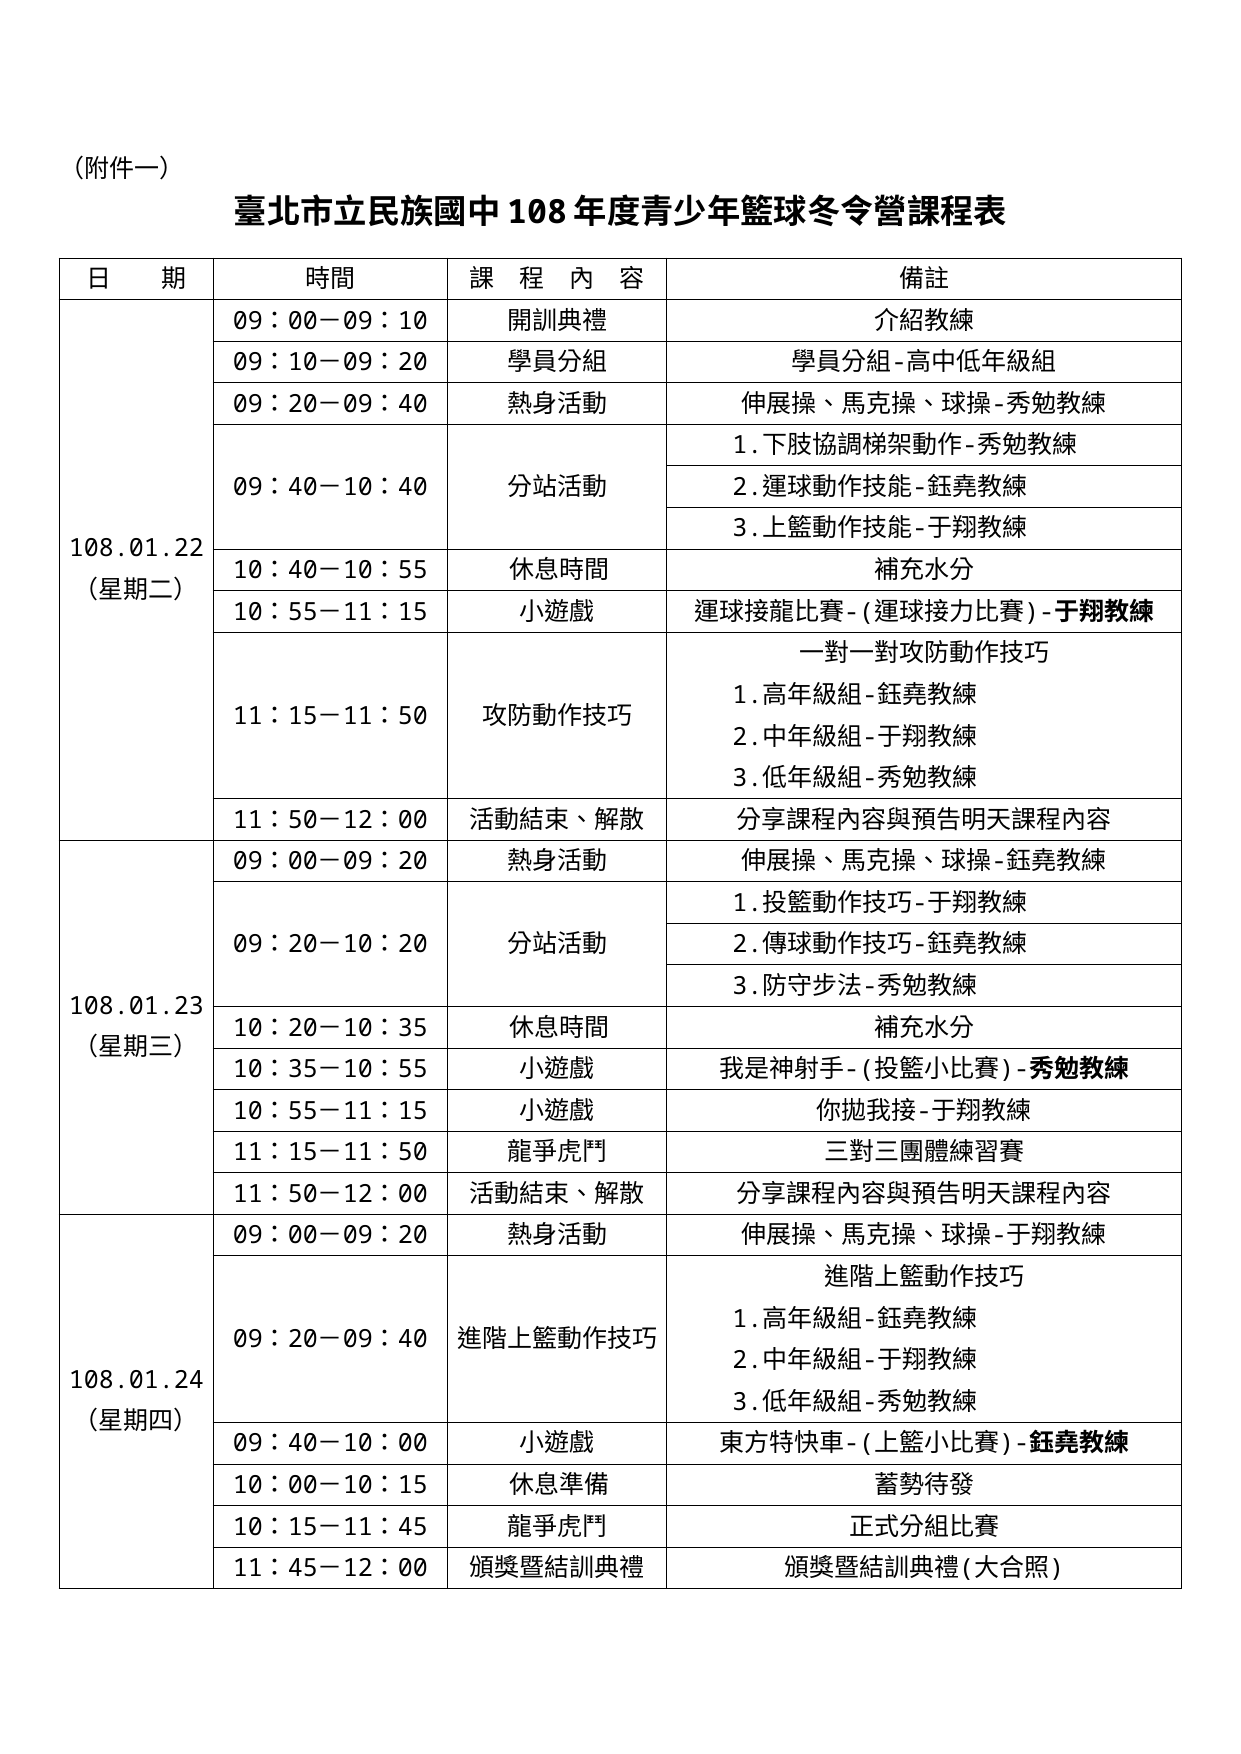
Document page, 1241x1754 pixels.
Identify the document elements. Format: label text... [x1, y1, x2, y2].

table_cell 09：10－09：20 [214, 342, 447, 382]
table_cell 小遊戲 [448, 1090, 666, 1131]
table_cell 介紹教練 [667, 300, 1181, 341]
table_header 備註 [667, 259, 1181, 299]
table_cell 09：20－09：40 [214, 383, 447, 424]
table_cell 10：00－10：15 [214, 1465, 447, 1505]
table_cell 三對三團體練習賽 [667, 1132, 1181, 1172]
table_cell 10：55－11：15 [214, 1090, 447, 1131]
table_cell 學員分組 [448, 342, 666, 382]
table_cell 分享課程內容與預告明天課程內容 [667, 799, 1181, 840]
table_cell 蓄勢待發 [667, 1465, 1181, 1505]
table_cell 運球接龍比賽-(運球接力比賽)-于翔教練 [667, 591, 1181, 632]
text （附件一） [59, 149, 1181, 185]
table_cell 3.防守步法-秀勉教練 [667, 965, 1181, 1006]
table_cell 09：00－09：20 [214, 1215, 447, 1255]
table_cell 活動結束、解散 [448, 799, 666, 840]
table_cell 10：15－11：45 [214, 1506, 447, 1547]
table_cell 11：45－12：00 [214, 1548, 447, 1588]
table_cell 2.運球動作技能-鈺堯教練 [667, 466, 1181, 507]
table_cell 頒獎暨結訓典禮 [448, 1548, 666, 1588]
table_cell 1.下肢協調梯架動作-秀勉教練 [667, 425, 1181, 465]
table_cell 休息時間 [448, 1007, 666, 1047]
table_cell 108.01.23 （星期三） [60, 841, 213, 1214]
table_cell 1.投籃動作技巧-于翔教練 [667, 882, 1181, 923]
table_cell 分站活動 [448, 882, 666, 1006]
table_cell 熱身活動 [448, 1215, 666, 1255]
table_cell 我是神射手-(投籃小比賽)-秀勉教練 [667, 1049, 1181, 1089]
table_cell 09：40－10：00 [214, 1423, 447, 1463]
table_cell 09：20－09：40 [214, 1256, 447, 1422]
table_cell 補充水分 [667, 1007, 1181, 1047]
table_cell 09：40－10：40 [214, 425, 447, 548]
table_cell 頒獎暨結訓典禮(大合照) [667, 1548, 1181, 1588]
table_cell 108.01.22 （星期二） [60, 300, 213, 840]
table_cell 進階上籃動作技巧 1.高年級組-鈺堯教練 2.中年級組-于翔教練 3.低年級組-秀勉教練 [667, 1256, 1181, 1422]
table_cell 熱身活動 [448, 841, 666, 881]
table_cell 2.傳球動作技巧-鈺堯教練 [667, 924, 1181, 964]
table_cell 11：15－11：50 [214, 633, 447, 798]
table_cell 分享課程內容與預告明天課程內容 [667, 1173, 1181, 1214]
table_cell 活動結束、解散 [448, 1173, 666, 1214]
table_cell 伸展操、馬克操、球操-鈺堯教練 [667, 841, 1181, 881]
table_cell 龍爭虎鬥 [448, 1132, 666, 1172]
table_cell 11：50－12：00 [214, 799, 447, 840]
table_cell 開訓典禮 [448, 300, 666, 341]
table_header 時間 [214, 259, 447, 299]
table_cell 攻防動作技巧 [448, 633, 666, 798]
table_cell 108.01.24 （星期四） [60, 1215, 213, 1588]
table_cell 東方特快車-(上籃小比賽)-鈺堯教練 [667, 1423, 1181, 1463]
table_cell 10：20－10：35 [214, 1007, 447, 1047]
table_cell 一對一對攻防動作技巧 1.高年級組-鈺堯教練 2.中年級組-于翔教練 3.低年級組-秀勉教練 [667, 633, 1181, 798]
table_cell 正式分組比賽 [667, 1506, 1181, 1547]
table_cell 小遊戲 [448, 1423, 666, 1463]
table_cell 11：50－12：00 [214, 1173, 447, 1214]
table_cell 補充水分 [667, 550, 1181, 590]
table_cell 龍爭虎鬥 [448, 1506, 666, 1547]
table_cell 10：35－10：55 [214, 1049, 447, 1089]
table_cell 3.上籃動作技能-于翔教練 [667, 508, 1181, 548]
text 臺北市立民族國中108年度青少年籃球冬令營課程表 [59, 185, 1181, 233]
table_cell 休息準備 [448, 1465, 666, 1505]
table_cell 小遊戲 [448, 591, 666, 632]
table_cell 伸展操、馬克操、球操-秀勉教練 [667, 383, 1181, 424]
table_header 課 程 內 容 [448, 259, 666, 299]
table_cell 分站活動 [448, 425, 666, 548]
table_cell 小遊戲 [448, 1049, 666, 1089]
table_cell 學員分組-高中低年級組 [667, 342, 1181, 382]
table_cell 11：15－11：50 [214, 1132, 447, 1172]
table_cell 你拋我接-于翔教練 [667, 1090, 1181, 1131]
table_cell 伸展操、馬克操、球操-于翔教練 [667, 1215, 1181, 1255]
table_cell 熱身活動 [448, 383, 666, 424]
table_cell 休息時間 [448, 550, 666, 590]
table_cell 09：20－10：20 [214, 882, 447, 1006]
table_cell 進階上籃動作技巧 [448, 1256, 666, 1422]
table_cell 09：00－09：10 [214, 300, 447, 341]
table_cell 10：40－10：55 [214, 550, 447, 590]
table_header 日 期 [60, 259, 213, 299]
table_cell 10：55－11：15 [214, 591, 447, 632]
table_cell 09：00－09：20 [214, 841, 447, 881]
